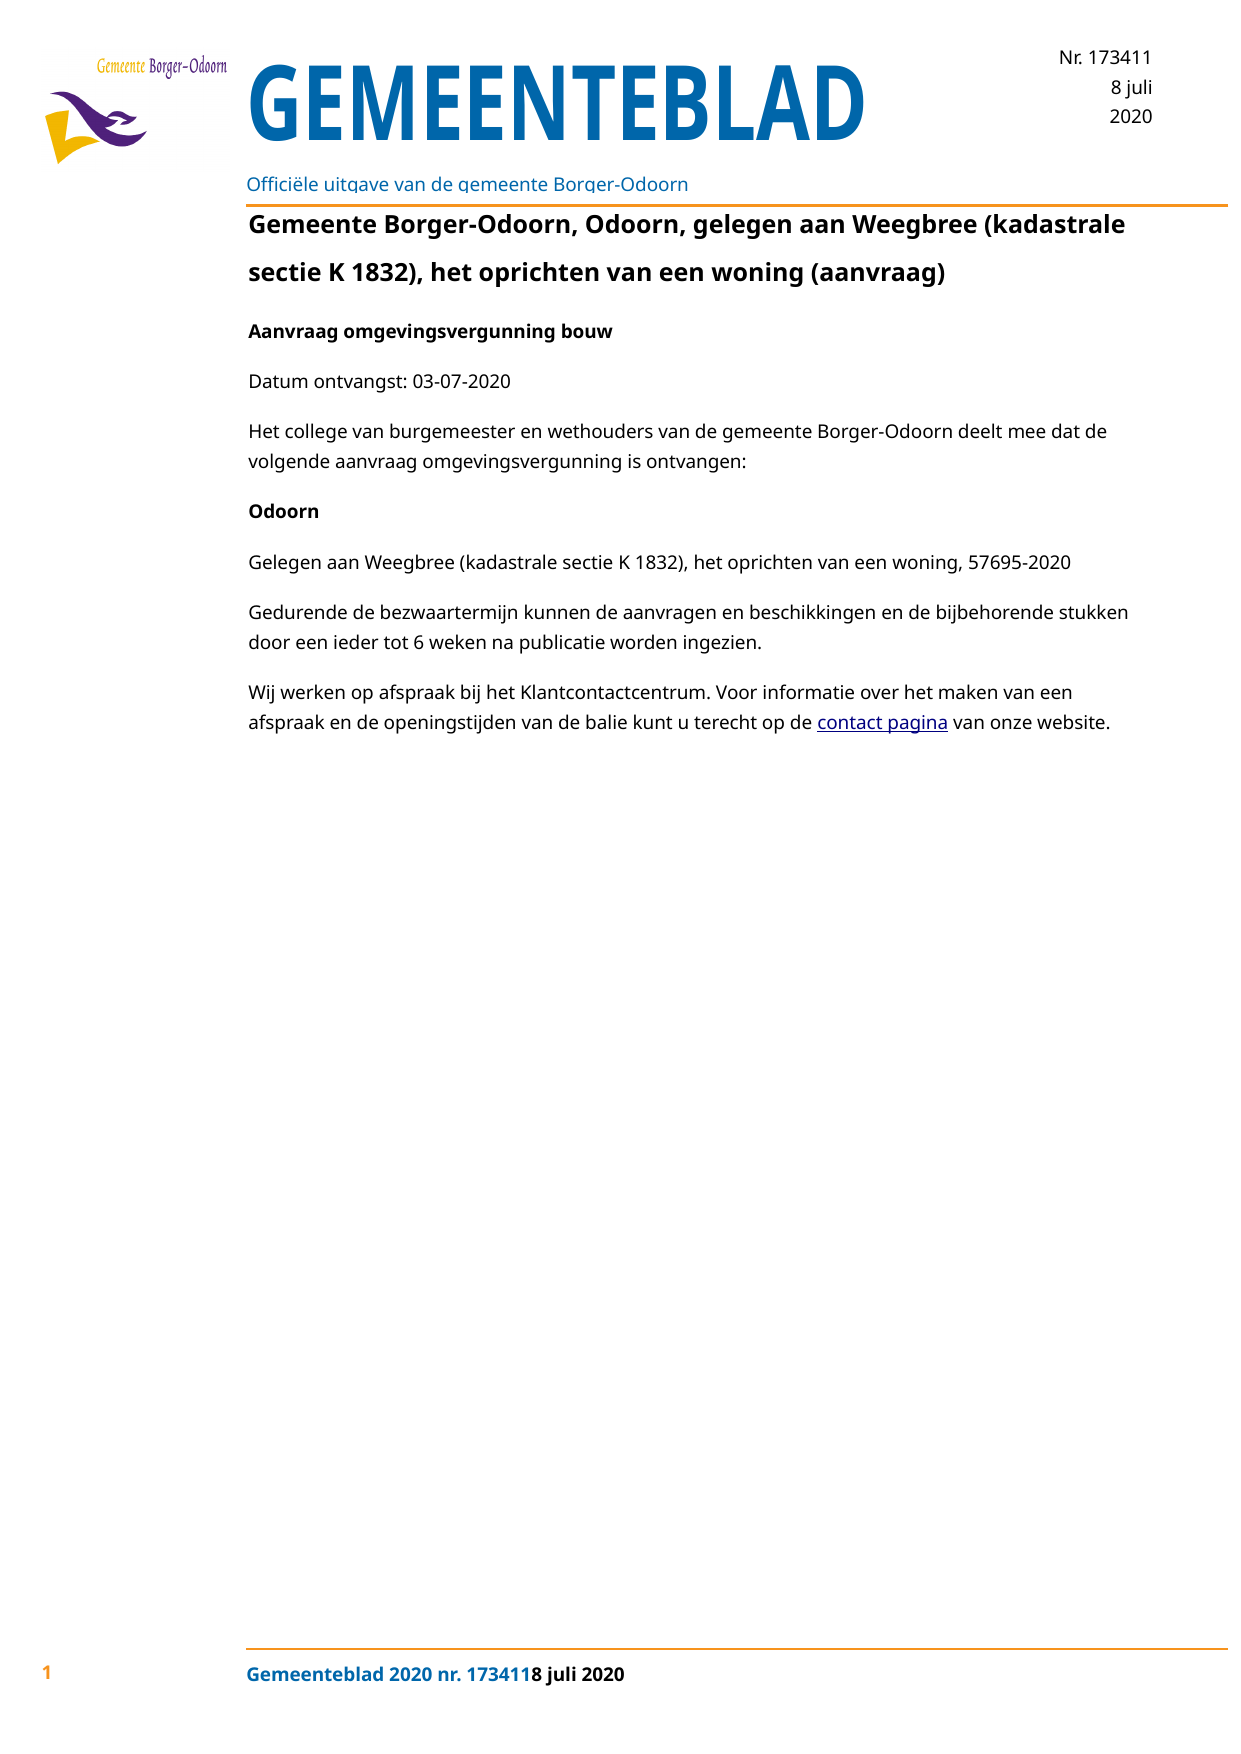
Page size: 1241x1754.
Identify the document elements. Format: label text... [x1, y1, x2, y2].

text Odoorn [248, 499, 1152, 524]
text Gelegen aan Weegbree (kadastrale sectie K 1832), het oprichten van een woning, 57695-2020 [248, 549, 1152, 575]
text Wij werken op afspraak bij het Klantcontactcentrum. Voor informatie over het maken van een afspraak en de openingstijden van de balie kunt u terecht op de contact pagina van onze website. [248, 679, 1152, 735]
text Gemeente Borger-Odoorn, Odoorn, gelegen aan Weegbree (kadastrale sectie K 1832), het oprichten van een woning (aanvraag) [248, 207, 1152, 288]
text Aanvraag omgevingsvergunning bouw [248, 318, 1152, 344]
picture [41, 47, 231, 172]
text Datum ontvangst: 03-07-2020 [248, 368, 1152, 394]
text Het college van burgemeester en wethouders van de gemeente Borger-Odoorn deelt mee dat de volgende aanvraag omgevingsvergunning is ontvangen: [248, 419, 1152, 474]
text Gedurende de bezwaartermijn kunnen de aanvragen en beschikkingen en de bijbehorende stukken door een ieder tot 6 weken na publicatie worden ingezien. [248, 599, 1152, 655]
